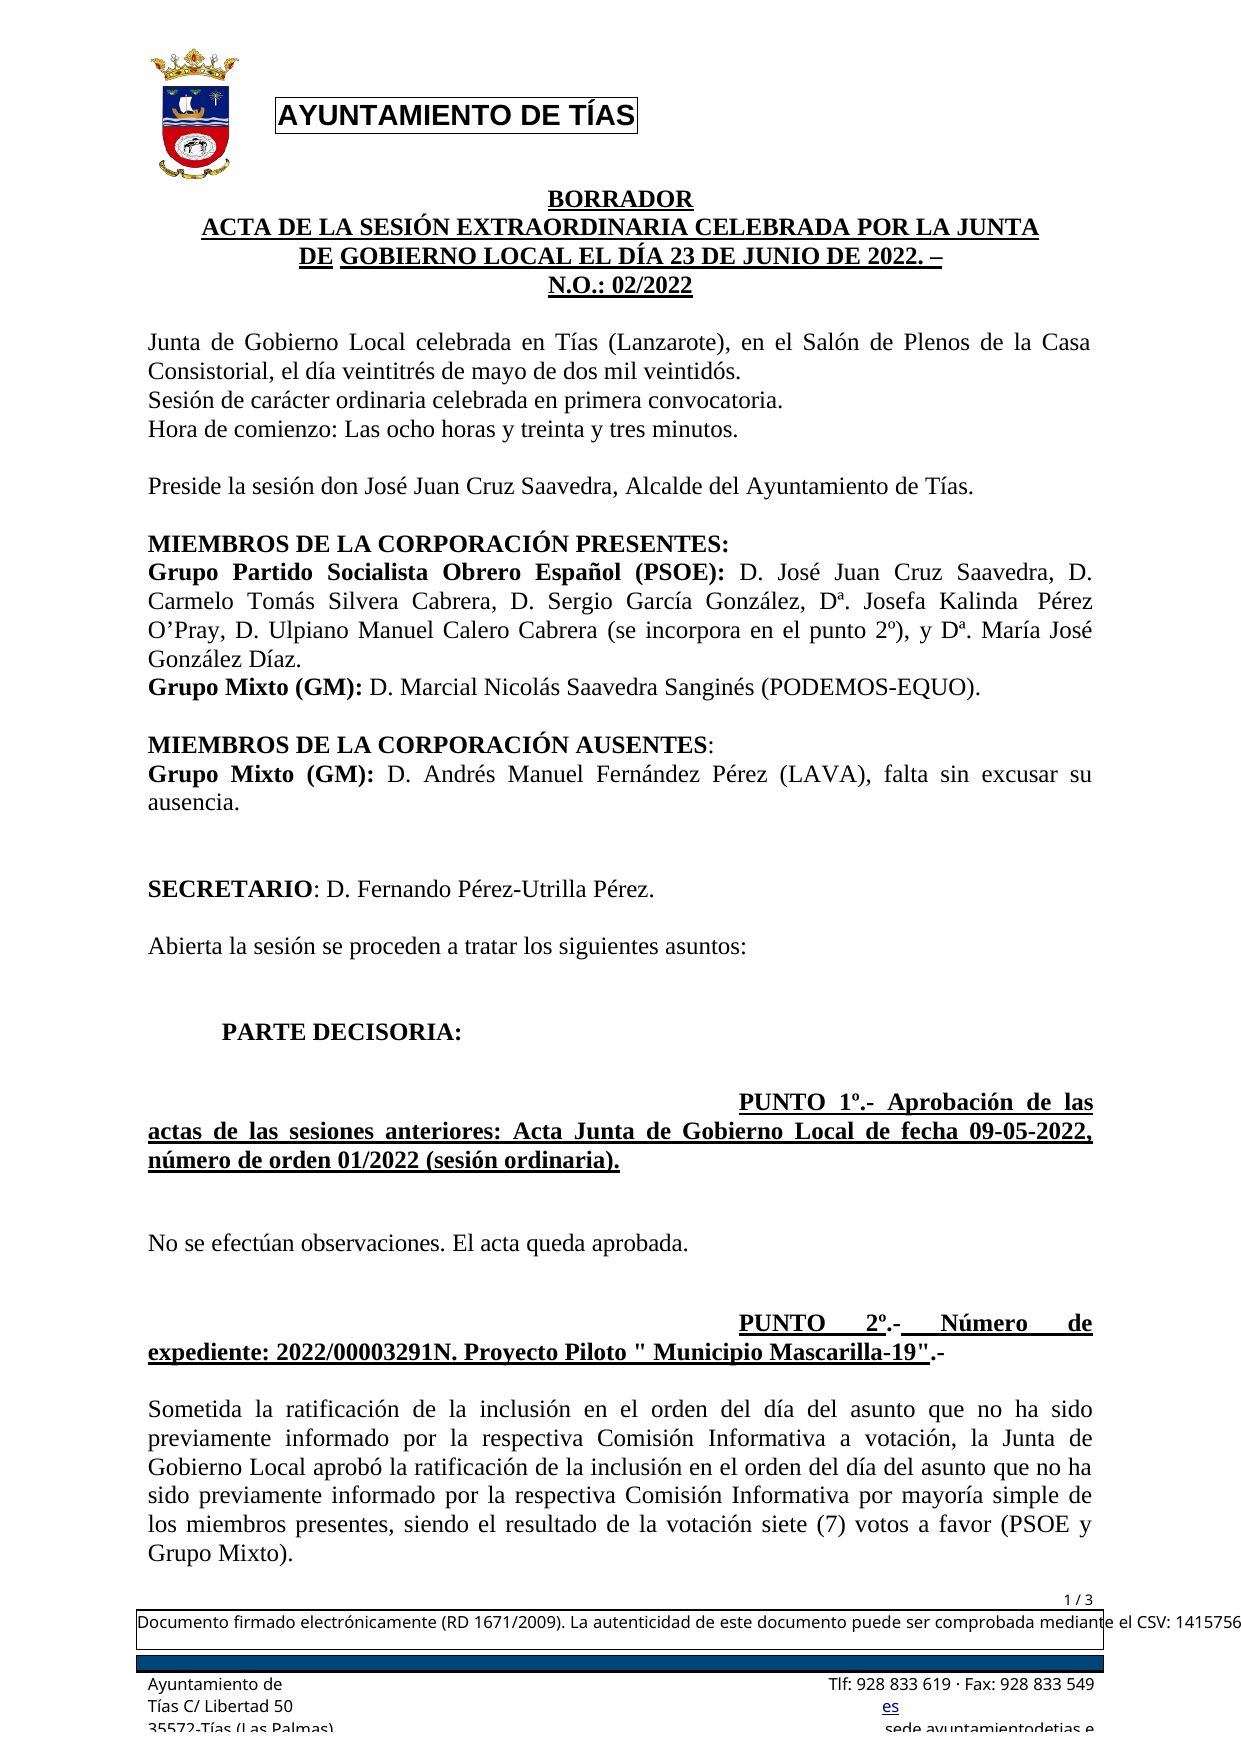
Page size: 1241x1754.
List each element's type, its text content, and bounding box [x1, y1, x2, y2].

subtitle BORRADOR [186, 184, 1054, 212]
text Grupo Mixto (GM): D. Marcial Nicolás Saavedra Sanginés (PODEMOS-EQUO). [148, 672, 1105, 701]
picture [150, 48, 241, 179]
text 1 / 3 [135, 1590, 1093, 1610]
subtitle PARTE DECISORIA: [222, 1017, 1105, 1046]
text número de orden 01/2022 (sesión ordinaria). [148, 1144, 1093, 1174]
text Grupo Partido Socialista Obrero Español (PSOE): D. José Juan Cruz Saavedra, D. Carmelo Tomás Silvera Cabrera, D. Sergio García González, Dª. Josefa Kalinda Pérez O’Pray, D. Ulpiano Manuel Calero Cabrera (se incorpora en el punto 2º), y Dª. María José González Díaz. [148, 557, 1093, 672]
subtitle MIEMBROS DE LA CORPORACIÓN AUSENTES: [148, 730, 1105, 759]
text Junta de Gobierno Local celebrada en Tías (Lanzarote), en el Salón de Plenos de la Casa Consistorial, el día veintitrés de mayo de dos mil veintidós. [148, 327, 1105, 385]
text Preside la sesión don José Juan Cruz Saavedra, Alcalde del Ayuntamiento de Tías. [148, 471, 1105, 500]
text Abierta la sesión se proceden a tratar los siguientes asuntos: [148, 931, 1105, 960]
subtitle N.O.: 02/2022 [186, 270, 1054, 299]
text Sometida la ratificación de la inclusión en el orden del día del asunto que no ha sido previamente informado por la respectiva Comisión Informativa a votación, la Junta de Gobierno Local aprobó la ratificación de la inclusión en el orden del día del asunto que no ha sido previamente informado por la respectiva Comisión Informativa por mayoría simple de los miembros presentes, siendo el resultado de la votación siete (7) votos a favor (PSOE y Grupo Mixto). [148, 1394, 1093, 1567]
subtitle MIEMBROS DE LA CORPORACIÓN PRESENTES: [148, 529, 1105, 557]
text No se efectúan observaciones. El acta queda aprobada. [148, 1228, 1105, 1256]
text Sesión de carácter ordinaria celebrada en primera convocatoria. Hora de comienzo: Las ocho horas y treinta y tres minutos. [148, 385, 785, 442]
text PUNTO 1º.- Aprobación de las actas de las sesiones anteriores: Acta Junta de Gobierno Local de fecha 09-05-2022, [148, 1087, 1093, 1141]
subtitle PUNTO 2º.- Número de expediente: 2022/00003291N. Proyecto Piloto " Municipio Mascarilla-19".- [148, 1308, 1093, 1366]
text ACTA DE LA SESIÓN EXTRAORDINARIA CELEBRADA POR LA JUNTA DE GOBIERNO LOCAL EL DÍA 23 DE JUNIO DE 2022. – [186, 212, 1054, 270]
text Grupo Mixto (GM): D. Andrés Manuel Fernández Pérez (LAVA), falta sin excusar su ausencia. [148, 759, 1092, 816]
text SECRETARIO: D. Fernando Pérez-Utrilla Pérez. [148, 874, 1105, 902]
